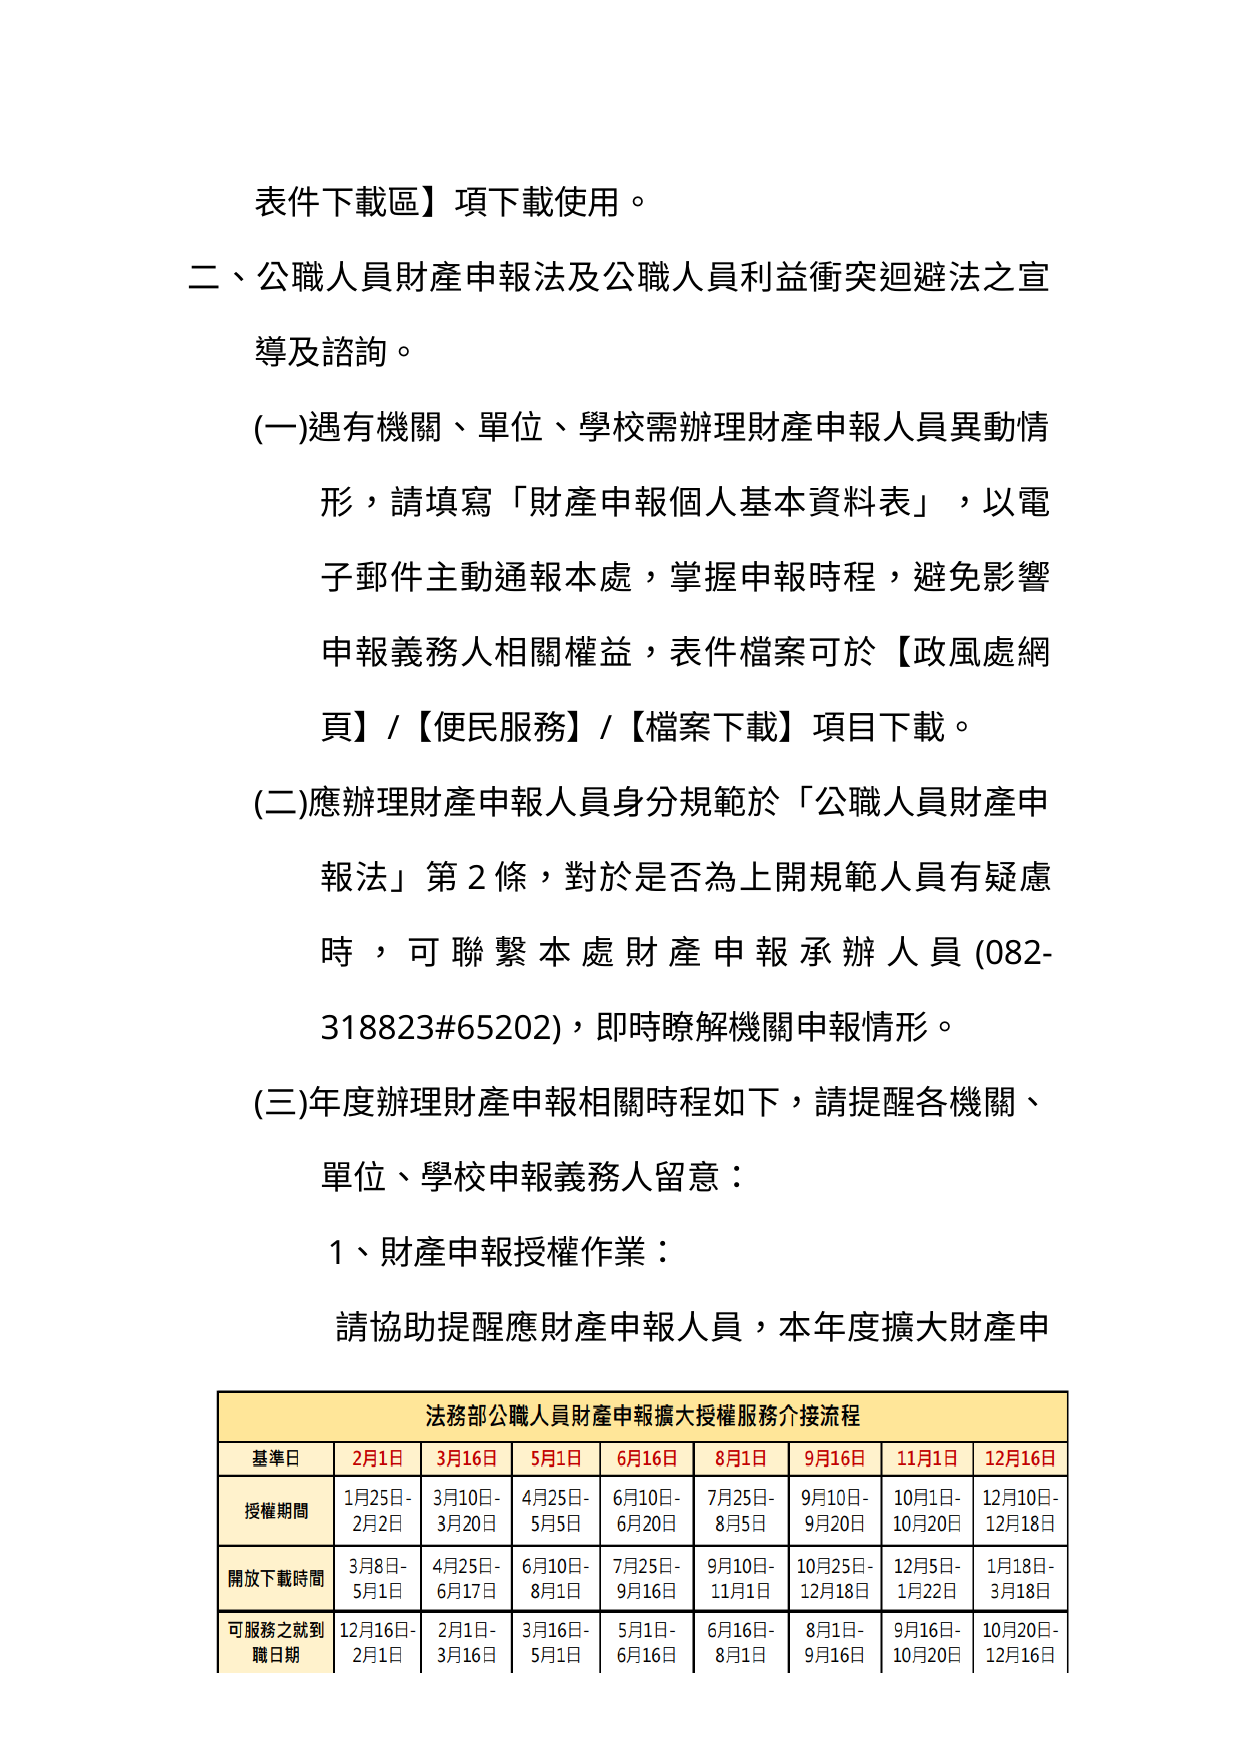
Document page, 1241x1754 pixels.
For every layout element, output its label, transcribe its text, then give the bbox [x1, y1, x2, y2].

text 二、公職人員財產申報法及公職人員利益衝突迴避法之宣導及諮詢。 [187, 237, 1053, 387]
text 表件下載區】項下載使用。 [187, 162, 1053, 237]
text 請協助提醒應財產申報人員，本年度擴大財產申 [335, 1287, 1053, 1362]
text (一)遇有機關、單位、學校需辦理財產申報人員異動情形，請填寫「財產申報個人基本資料表」，以電子郵件主動通報本處，掌握申報時程，避免影響申報義務人相關權益，表件檔案可於【政風處網頁】/【便民服務】/【檔案下載】項目下載。 [254, 387, 1053, 762]
text (二)應辦理財產申報人員身分規範於「公職人員財產申報法」第2條，對於是否為上開規範人員有疑慮時，可聯繫本處財產申報承辦人員(082-318823#65202)，即時瞭解機關申報情形。 [254, 762, 1053, 1062]
text 1、財產申報授權作業： [327, 1212, 1053, 1287]
text (三)年度辦理財產申報相關時程如下，請提醒各機關、單位、學校申報義務人留意： [254, 1062, 1053, 1212]
picture [208, 1380, 1075, 1673]
